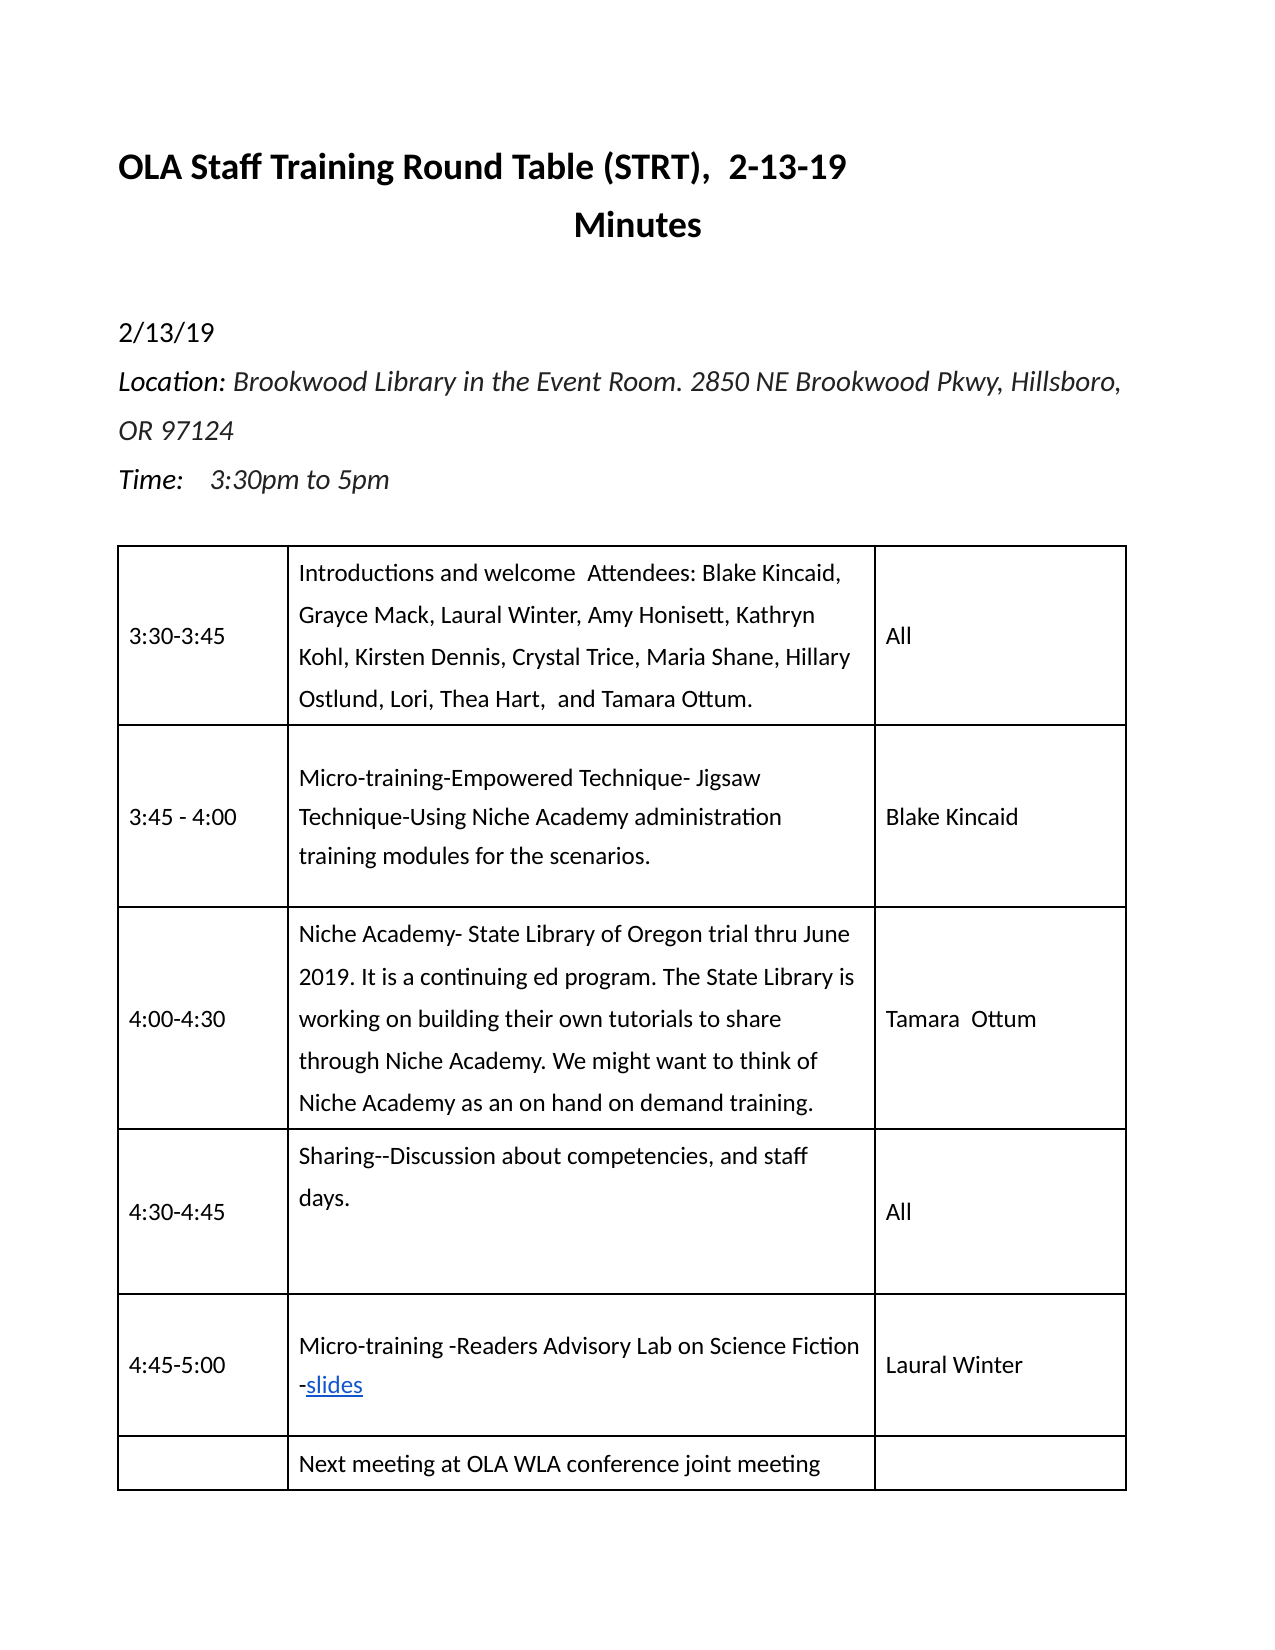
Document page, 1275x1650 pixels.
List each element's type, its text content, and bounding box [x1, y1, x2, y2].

text Time: 3:30pm to 5pm [118, 461, 1157, 497]
table_cell Tamara Ottum [876, 908, 1125, 1128]
table_header All [876, 547, 1125, 724]
table_cell 3:45 - 4:00 [119, 726, 287, 906]
table_cell Micro-training -Readers Advisory Lab on Science Fiction -slides [289, 1295, 874, 1435]
table_header Introductions and welcome Attendees: Blake Kincaid, Grayce Mack, Laural Winter, Amy Honisett, Kathryn Kohl, Kirsten Dennis, Crystal Trice, Maria Shane, Hillary Ostlund, Lori, Thea Hart, and Tamara Ottum. [289, 547, 874, 724]
table_cell 4:30-4:45 [119, 1130, 287, 1292]
table_cell Sharing--Discussion about competencies, and staff days. [289, 1130, 874, 1292]
table_cell [876, 1437, 1125, 1489]
table_cell All [876, 1130, 1125, 1292]
table_cell Niche Academy- State Library of Oregon trial thru June 2019. It is a continuing ed program. The State Library is working on building their own tutorials to share through Niche Academy. We might want to think of Niche Academy as an on hand on demand training. [289, 908, 874, 1128]
text Location: Brookwood Library in the Event Room. 2850 NE Brookwood Pkwy, Hillsboro, OR 97124 [118, 363, 1157, 447]
table_cell Laural Winter [876, 1295, 1125, 1435]
table_cell Blake Kincaid [876, 726, 1125, 906]
table_cell 4:00-4:30 [119, 908, 287, 1128]
subtitle OLA Staff Training Round Table (STRT), 2-13-19 [118, 143, 1157, 189]
table_cell Next meeting at OLA WLA conference joint meeting [289, 1437, 874, 1489]
table_cell 4:45-5:00 [119, 1295, 287, 1435]
table_cell [119, 1437, 287, 1489]
table_cell Micro-training-Empowered Technique- Jigsaw Technique-Using Niche Academy administration training modules for the scenarios. [289, 726, 874, 906]
text 2/13/19 [118, 314, 1157, 349]
table_header 3:30-3:45 [119, 547, 287, 724]
text Minutes [118, 201, 1157, 247]
